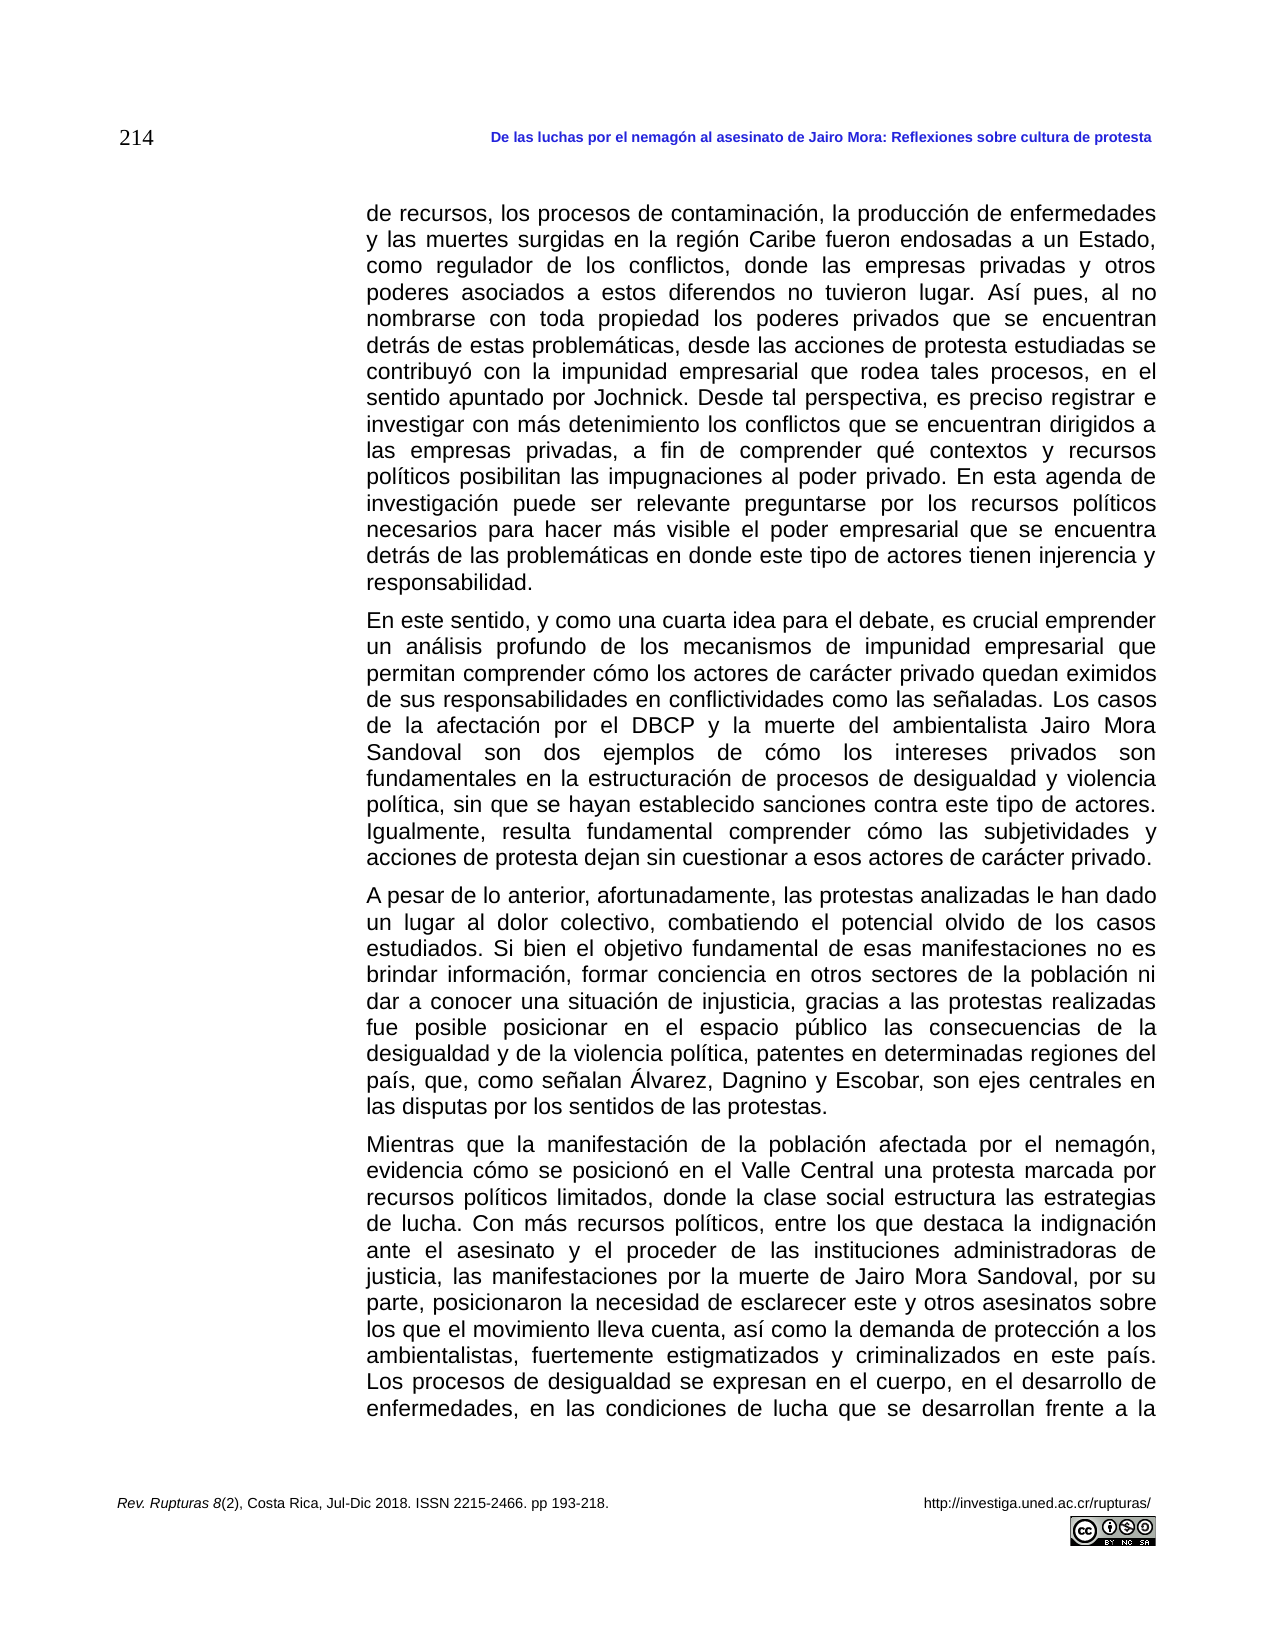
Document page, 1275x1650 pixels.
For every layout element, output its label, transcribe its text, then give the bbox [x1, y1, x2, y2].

text A pesar de lo anterior, afortunadamente, las protestas analizadas le han dado un lugar al dolor colectivo, combatiendo el potencial olvido de los casos estudiados. Si bien el objetivo fundamental de esas manifestaciones no es brindar información, formar conciencia en otros sectores de la población ni dar a conocer una situación de injusticia, gracias a las protestas realizadas fue posible posicionar en el espacio público las consecuencias de la desigualdad y de la violencia política, patentes en determinadas regiones del país, que, como señalan Álvarez, Dagnino y Escobar, son ejes centrales en las disputas por los sentidos de las protestas. [366, 882, 1157, 1119]
text En este sentido, y como una cuarta idea para el debate, es crucial emprender un análisis profundo de los mecanismos de impunidad empresarial que permitan comprender cómo los actores de carácter privado quedan eximidos de sus responsabilidades en conflictividades como las señaladas. Los casos de la afectación por el DBCP y la muerte del ambientalista Jairo Mora Sandoval son dos ejemplos de cómo los intereses privados son fundamentales en la estructuración de procesos de desigualdad y violencia política, sin que se hayan establecido sanciones contra este tipo de actores. Igualmente, resulta fundamental comprender cómo las subjetividades y acciones de protesta dejan sin cuestionar a esos actores de carácter privado. [366, 607, 1157, 870]
text de recursos, los procesos de contaminación, la producción de enfermedades y las muertes surgidas en la región Caribe fueron endosadas a un Estado, como regulador de los conflictos, donde las empresas privadas y otros poderes asociados a estos diferendos no tuvieron lugar. Así pues, al no nombrarse con toda propiedad los poderes privados que se encuentran detrás de estas problemáticas, desde las acciones de protesta estudiadas se contribuyó con la impunidad empresarial que rodea tales procesos, en el sentido apuntado por Jochnick. Desde tal perspectiva, es preciso registrar e investigar con más detenimiento los conflictos que se encuentran dirigidos a las empresas privadas, a fin de comprender qué contextos y recursos políticos posibilitan las impugnaciones al poder privado. En esta agenda de investigación puede ser relevante preguntarse por los recursos políticos necesarios para hacer más visible el poder empresarial que se encuentra detrás de las problemáticas en donde este tipo de actores tienen injerencia y responsabilidad. [366, 200, 1157, 595]
text Mientras que la manifestación de la población afectada por el nemagón, evidencia cómo se posicionó en el Valle Central una protesta marcada por recursos políticos limitados, donde la clase social estructura las estrategias de lucha. Con más recursos políticos, entre los que destaca la indignación ante el asesinato y el proceder de las instituciones administradoras de justicia, las manifestaciones por la muerte de Jairo Mora Sandoval, por su parte, posicionaron la necesidad de esclarecer este y otros asesinatos sobre los que el movimiento lleva cuenta, así como la demanda de protección a los ambientalistas, fuertemente estigmatizados y criminalizados en este país. Los procesos de desigualdad se expresan en el cuerpo, en el desarrollo de enfermedades, en las condiciones de lucha que se desarrollan frente a la [366, 1131, 1157, 1421]
picture [1070, 1516, 1156, 1546]
